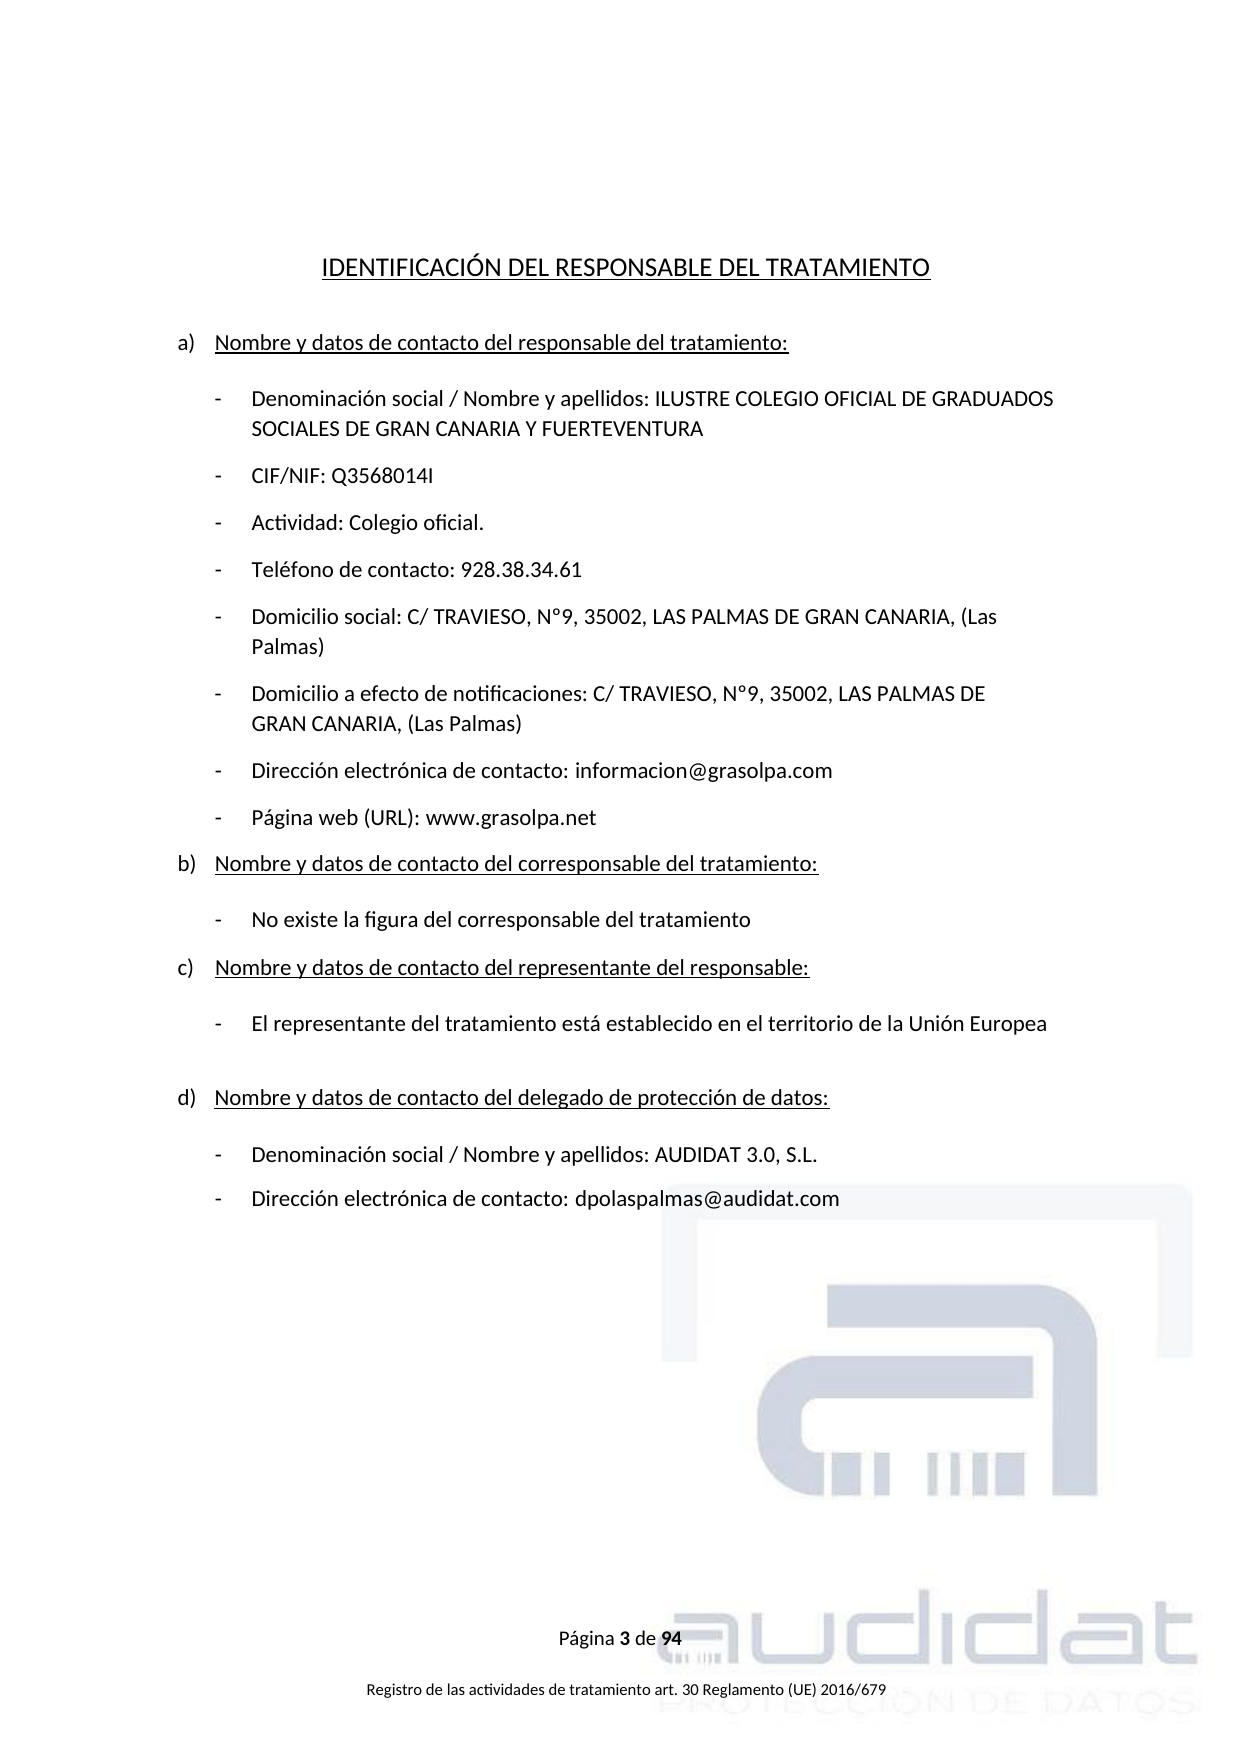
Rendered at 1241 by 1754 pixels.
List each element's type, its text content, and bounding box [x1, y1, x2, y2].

list Página web (URL): www.grasolpa.net [214, 803, 1226, 831]
list Nombre y datos de contacto del delegado de protección de datos: [177, 1083, 1226, 1112]
list Dirección electrónica de contacto: informacion@grasolpa.com [214, 756, 1226, 784]
list Actividad: Colegio oficial. [214, 508, 1226, 536]
text Registro de las actividades de tratamiento art. 30 Reglamento (UE) 2016/679 [366, 1679, 1226, 1699]
list Nombre y datos de contacto del representante del responsable: [177, 953, 1226, 981]
list El representante del tratamiento está establecido en el territorio de la Unión Europea [214, 1009, 1226, 1037]
list Nombre y datos de contacto del responsable del tratamiento: [177, 328, 1226, 356]
picture [640, 1212, 1215, 1679]
list Domicilio a efecto de notificaciones: C/ TRAVIESO, Nº9, 35002, LAS PALMAS DE GRAN CANARIA, (Las Palmas) [214, 679, 1037, 737]
text Página 3 de 94 [177, 1626, 1063, 1651]
list Denominación social / Nombre y apellidos: ILUSTRE COLEGIO OFICIAL DE GRADUADOS SOCIALES DE GRAN CANARIA Y FUERTEVENTURA [214, 384, 1055, 443]
subtitle IDENTIFICACIÓN DEL RESPONSABLE DEL TRATAMIENTO [321, 251, 1226, 283]
list Domicilio social: C/ TRAVIESO, Nº9, 35002, LAS PALMAS DE GRAN CANARIA, (Las [214, 602, 1226, 630]
list Dirección electrónica de contacto: dpolaspalmas@audidat.com [214, 1184, 1226, 1212]
text - CIF/NIF: Q3568014I [214, 461, 1226, 489]
list No existe la figura del corresponsable del tratamiento [214, 906, 1226, 934]
list Teléfono de contacto: 928.38.34.61 [214, 555, 1226, 583]
list Denominación social / Nombre y apellidos: AUDIDAT 3.0, S.L. [214, 1140, 1226, 1168]
list Nombre y datos de contacto del corresponsable del tratamiento: [177, 849, 1226, 877]
picture [640, 1175, 1215, 1184]
picture [640, 1699, 1215, 1725]
text Palmas) [251, 632, 1226, 660]
